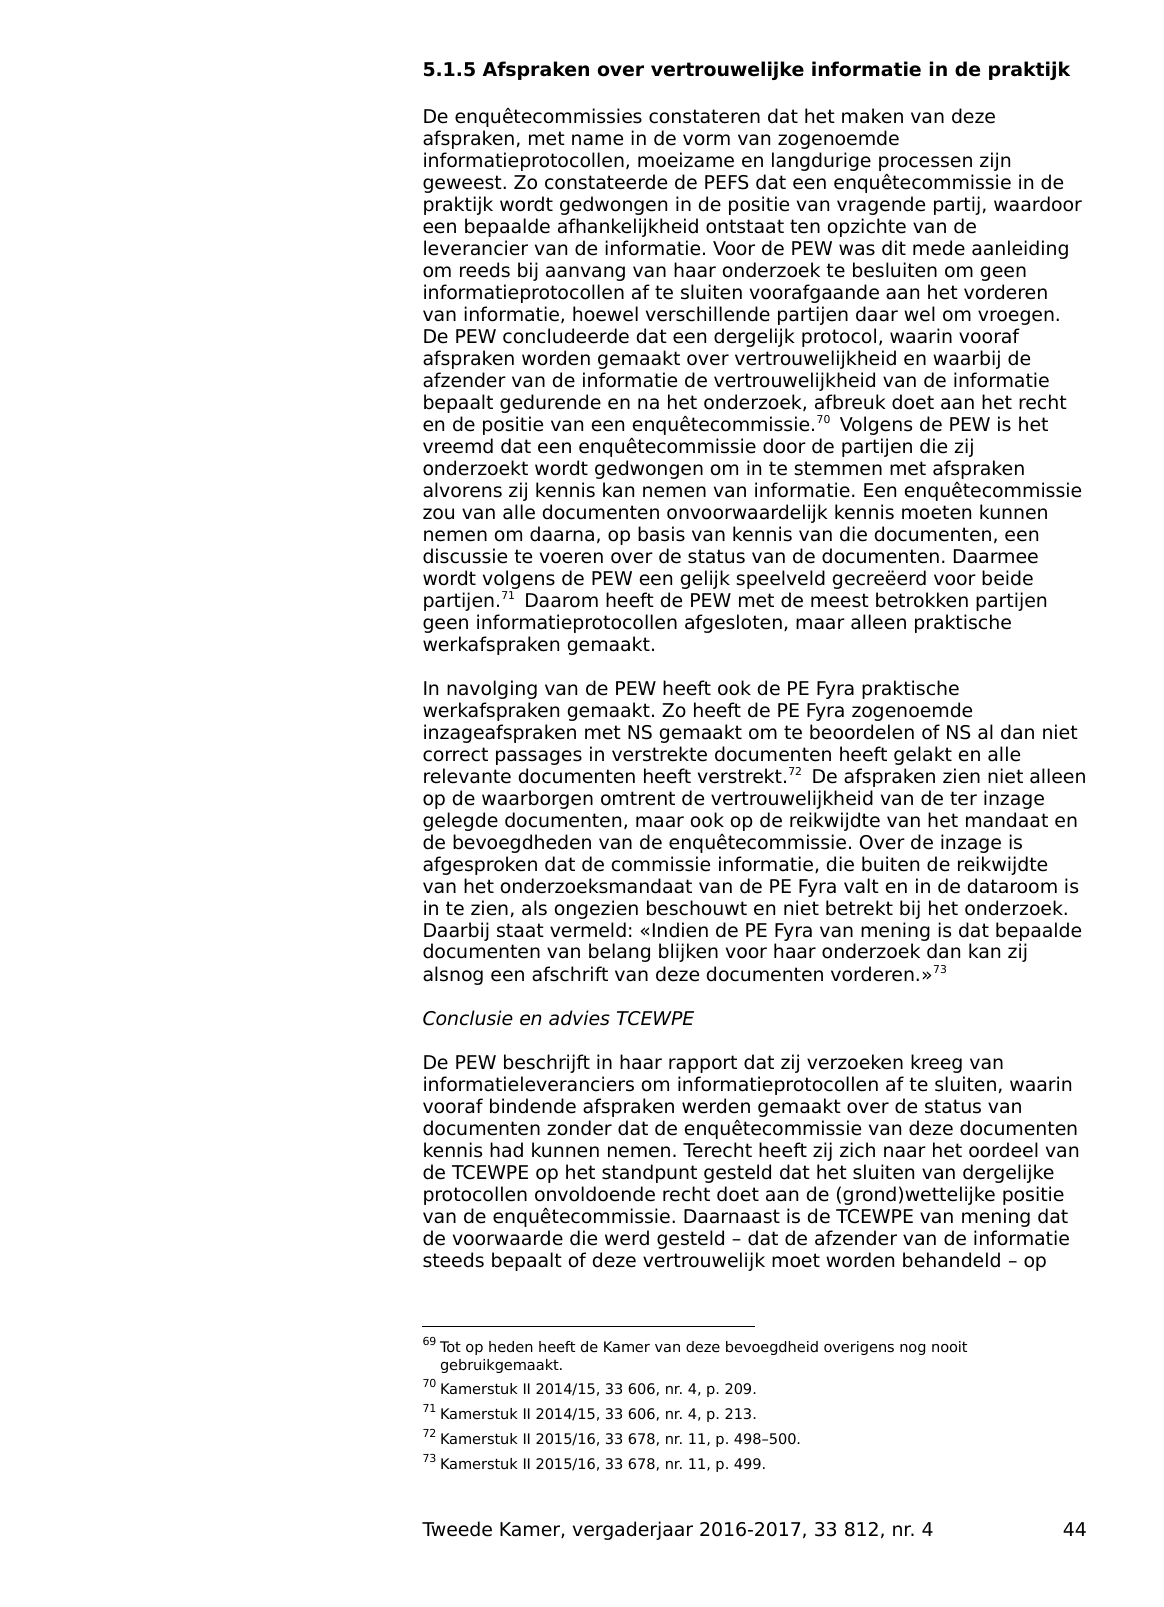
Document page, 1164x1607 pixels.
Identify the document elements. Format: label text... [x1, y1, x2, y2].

text Kamerstuk II 2015/16, 33 678, nr. 11, p. 499. [422, 1452, 1087, 1474]
text De PEW beschrijft in haar rapport dat zij verzoeken kreeg van informatieleveranciers om informatieprotocollen af te sluiten, waarin vooraf bindende afspraken werden gemaakt over de status van documenten zonder dat de enquêtecommissie van deze documenten kennis had kunnen nemen. Terecht heeft zij zich naar het oordeel van de TCEWPE op het standpunt gesteld dat het sluiten van dergelijke protocollen onvoldoende recht doet aan de (grond)wettelijke positie van de enquêtecommissie. Daarnaast is de TCEWPE van mening dat de voorwaarde die werd gesteld – dat de afzender van de informatie steeds bepaalt of deze vertrouwelijk moet worden behandeld – op [422, 1052, 1087, 1272]
text Kamerstuk II 2015/16, 33 678, nr. 11, p. 498–500. [422, 1427, 1087, 1449]
text In navolging van de PEW heeft ook de PE Fyra praktische werkafspraken gemaakt. Zo heeft de PE Fyra zogenoemde inzageafspraken met NS gemaakt om te beoordelen of NS al dan niet correct passages in verstrekte documenten heeft gelakt en alle relevante documenten heeft verstrekt. De afspraken zien niet alleen op de waarborgen omtrent de vertrouwelijkheid van de ter inzage gelegde documenten, maar ook op de reikwijdte van het mandaat en de bevoegdheden van de enquêtecommissie. Over de inzage is afgesproken dat de commissie informatie, die buiten de reikwijdte van het onderzoeksmandaat van de PE Fyra valt en in de dataroom is in te zien, als ongezien beschouwt en niet betrekt bij het onderzoek. Daarbij staat vermeld: «Indien de PE Fyra van mening is dat bepaalde documenten van belang blijken voor haar onderzoek dan kan zij alsnog een afschrift van deze documenten vorderen.» [422, 678, 1087, 985]
text Kamerstuk II 2014/15, 33 606, nr. 4, p. 209. [422, 1377, 1087, 1399]
text De enquêtecommissies constateren dat het maken van deze afspraken, met name in de vorm van zogenoemde informatieprotocollen, moeizame en langdurige processen zijn geweest. Zo constateerde de PEFS dat een enquêtecommissie in de praktijk wordt gedwongen in de positie van vragende partij, waardoor een bepaalde afhankelijkheid ontstaat ten opzichte van de leverancier van de informatie. Voor de PEW was dit mede aanleiding om reeds bij aanvang van haar onderzoek te besluiten om geen informatieprotocollen af te sluiten voorafgaande aan het vorderen van informatie, hoewel verschillende partijen daar wel om vroegen. De PEW concludeerde dat een dergelijk protocol, waarin vooraf afspraken worden gemaakt over vertrouwelijkheid en waarbij de afzender van de informatie de vertrouwelijkheid van de informatie bepaalt gedurende en na het onderzoek, afbreuk doet aan het recht en de positie van een enquêtecommissie. Volgens de PEW is het vreemd dat een enquêtecommissie door de partijen die zij onderzoekt wordt gedwongen om in te stemmen met afspraken alvorens zij kennis kan nemen van informatie. Een enquêtecommissie zou van alle documenten onvoorwaardelijk kennis moeten kunnen nemen om daarna, op basis van kennis van die documenten, een discussie te voeren over de status van de documenten. Daarmee wordt volgens de PEW een gelijk speelveld gecreëerd voor beide partijen. Daarom heeft de PEW met de meest betrokken partijen geen informatieprotocollen afgesloten, maar alleen praktische werkafspraken gemaakt. [422, 106, 1087, 656]
text Kamerstuk II 2014/15, 33 606, nr. 4, p. 213. [422, 1402, 1087, 1424]
text Tot op heden heeft de Kamer van deze bevoegdheid overigens nog nooit gebruikgemaakt. [422, 1335, 1087, 1374]
subtitle 5.1.5 Afspraken over vertrouwelijke informatie in de praktijk [422, 59, 1087, 81]
subtitle Conclusie en advies TCEWPE [422, 1008, 1087, 1029]
